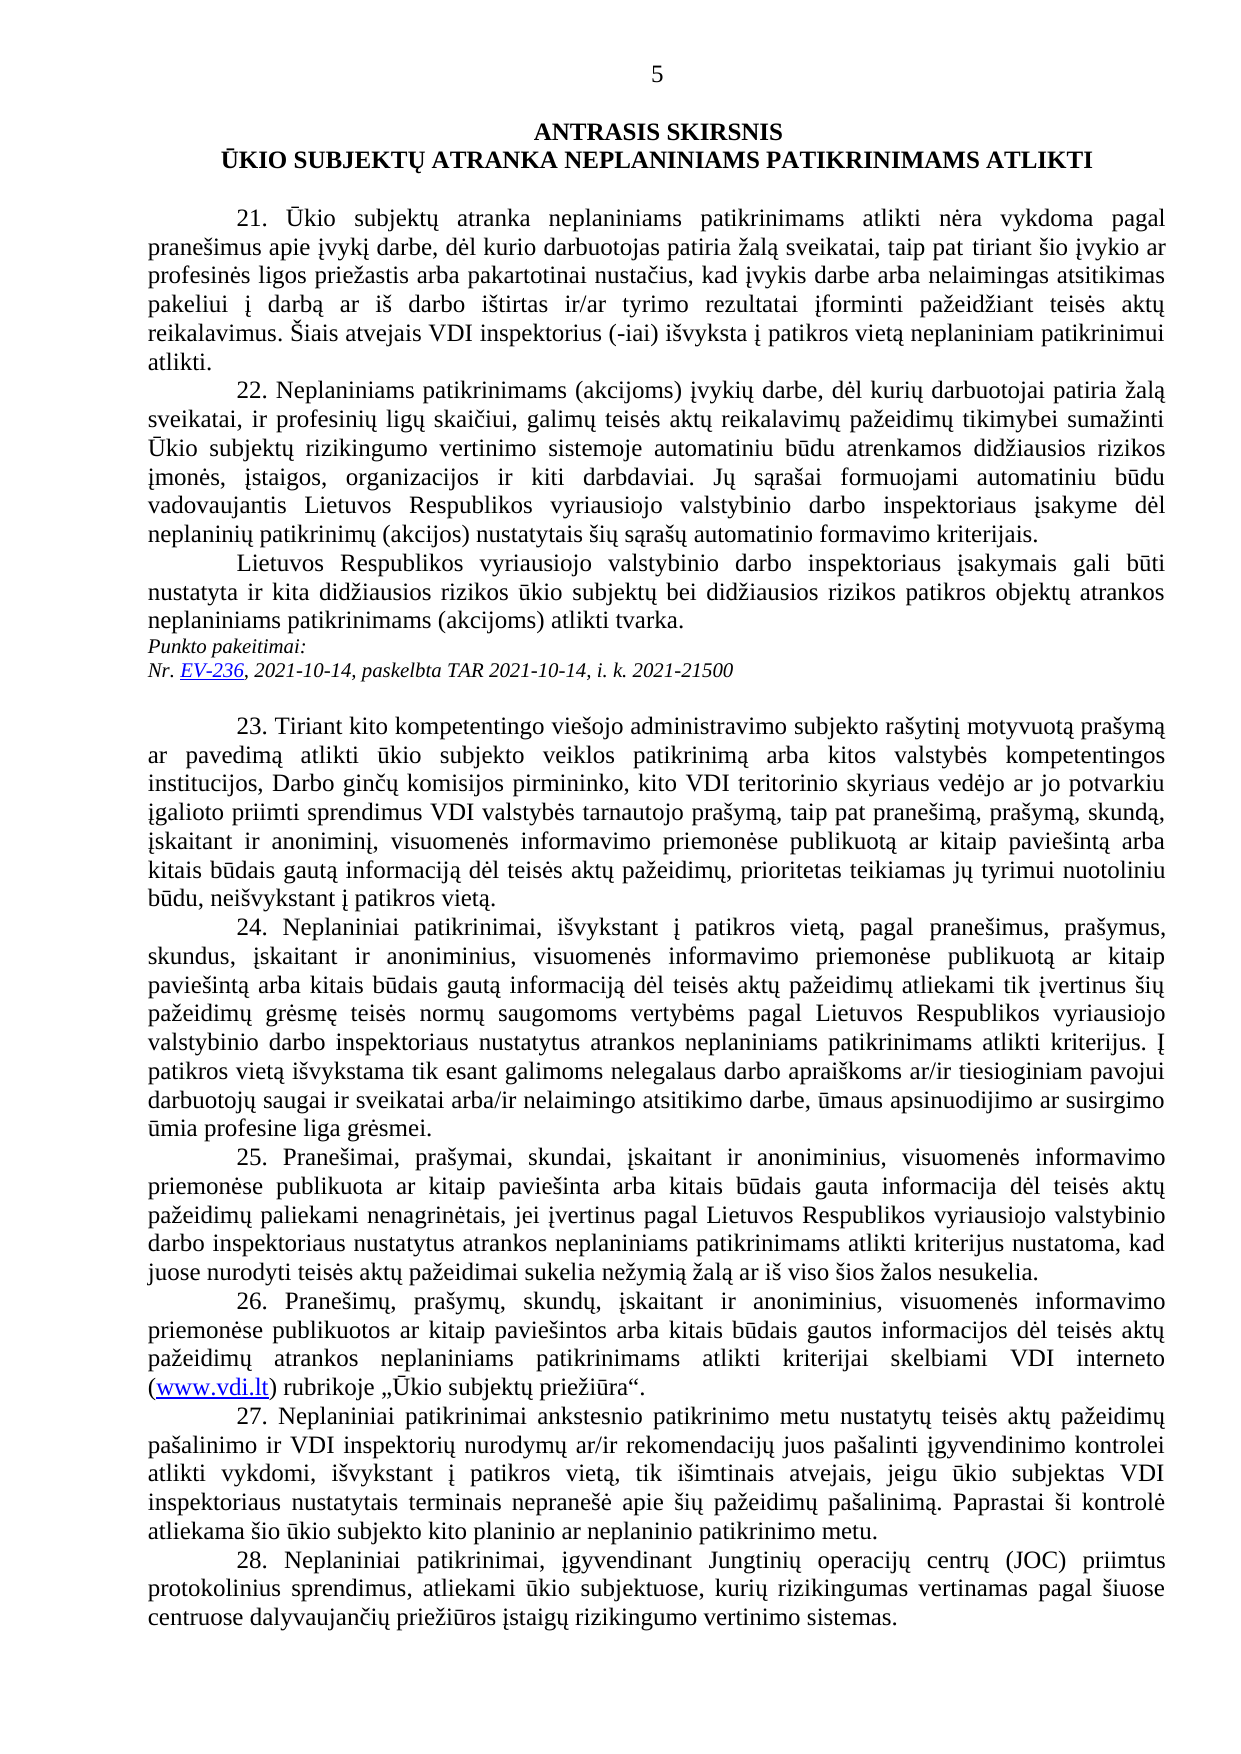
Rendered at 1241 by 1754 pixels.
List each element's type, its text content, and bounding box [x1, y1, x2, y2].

text ŪKIO SUBJEKTŲ ATRANKA NEPLANINIAMS PATIKRINIMAMS ATLIKTI [148, 145, 1166, 174]
text 21. Ūkio subjektų atranka neplaniniams patikrinimams atlikti nėra vykdoma pagal pranešimus apie įvykį darbe, dėl kurio darbuotojas patiria žalą sveikatai, taip pat tiriant šio įvykio ar profesinės ligos priežastis arba pakartotinai nustačius, kad įvykis darbe arba nelaimingas atsitikimas pakeliui į darbą ar iš darbo ištirtas ir/ar tyrimo rezultatai įforminti pažeidžiant teisės aktų reikalavimus. Šiais atvejais VDI inspektorius (-iai) išvyksta į patikros vietą neplaniniam patikrinimui atlikti. [148, 203, 1166, 375]
text Lietuvos Respublikos vyriausiojo valstybinio darbo inspektoriaus įsakymais gali būti nustatyta ir kita didžiausios rizikos ūkio subjektų bei didžiausios rizikos patikros objektų atrankos neplaniniams patikrinimams (akcijoms) atlikti tvarka. [148, 548, 1166, 634]
text Nr. EV-236, 2021-10-14, paskelbta TAR 2021-10-14, i. k. 2021-21500 [148, 658, 1166, 682]
text 23. Tiriant kito kompetentingo viešojo administravimo subjekto rašytinį motyvuotą prašymą ar pavedimą atlikti ūkio subjekto veiklos patikrinimą arba kitos valstybės kompetentingos institucijos, Darbo ginčų komisijos pirmininko, kito VDI teritorinio skyriaus vedėjo ar jo potvarkiu įgalioto priimti sprendimus VDI valstybės tarnautojo prašymą, taip pat pranešimą, prašymą, skundą, įskaitant ir anoniminį, visuomenės informavimo priemonėse publikuotą ar kitaip paviešintą arba kitais būdais gautą informaciją dėl teisės aktų pažeidimų, prioritetas teikiamas jų tyrimui nuotoliniu būdu, neišvykstant į patikros vietą. [148, 711, 1166, 912]
text 25. Pranešimai, prašymai, skundai, įskaitant ir anoniminius, visuomenės informavimo priemonėse publikuota ar kitaip paviešinta arba kitais būdais gauta informacija dėl teisės aktų pažeidimų paliekami nenagrinėtais, jei įvertinus pagal Lietuvos Respublikos vyriausiojo valstybinio darbo inspektoriaus nustatytus atrankos neplaniniams patikrinimams atlikti kriterijus nustatoma, kad juose nurodyti teisės aktų pažeidimai sukelia nežymią žalą ar iš viso šios žalos nesukelia. [148, 1142, 1166, 1286]
text ANTRASIS SKIRSNIS [148, 117, 1169, 145]
text 28. Neplaniniai patikrinimai, įgyvendinant Jungtinių operacijų centrų (JOC) priimtus protokolinius sprendimus, atliekami ūkio subjektuose, kurių rizikingumas vertinamas pagal šiuose centruose dalyvaujančių priežiūros įstaigų rizikingumo vertinimo sistemas. [148, 1545, 1166, 1631]
text Punkto pakeitimai: [148, 634, 1166, 658]
text 26. Pranešimų, prašymų, skundų, įskaitant ir anoniminius, visuomenės informavimo priemonėse publikuotos ar kitaip paviešintos arba kitais būdais gautos informacijos dėl teisės aktų pažeidimų atrankos neplaniniams patikrinimams atlikti kriterijai skelbiami VDI interneto (www.vdi.lt) rubrikoje „Ūkio subjektų priežiūra“. [148, 1286, 1166, 1401]
text 27. Neplaniniai patikrinimai ankstesnio patikrinimo metu nustatytų teisės aktų pažeidimų pašalinimo ir VDI inspektorių nurodymų ar/ir rekomendacijų juos pašalinti įgyvendinimo kontrolei atlikti vykdomi, išvykstant į patikros vietą, tik išimtinais atvejais, jeigu ūkio subjektas VDI inspektoriaus nustatytais terminais nepranešė apie šių pažeidimų pašalinimą. Paprastai ši kontrolė atliekama šio ūkio subjekto kito planinio ar neplaninio patikrinimo metu. [148, 1401, 1166, 1545]
text 24. Neplaniniai patikrinimai, išvykstant į patikros vietą, pagal pranešimus, prašymus, skundus, įskaitant ir anoniminius, visuomenės informavimo priemonėse publikuotą ar kitaip paviešintą arba kitais būdais gautą informaciją dėl teisės aktų pažeidimų atliekami tik įvertinus šių pažeidimų grėsmę teisės normų saugomoms vertybėms pagal Lietuvos Respublikos vyriausiojo valstybinio darbo inspektoriaus nustatytus atrankos neplaniniams patikrinimams atlikti kriterijus. Į patikros vietą išvykstama tik esant galimoms nelegalaus darbo apraiškoms ar/ir tiesioginiam pavojui darbuotojų saugai ir sveikatai arba/ir nelaimingo atsitikimo darbe, ūmaus apsinuodijimo ar susirgimo ūmia profesine liga grėsmei. [148, 912, 1166, 1142]
text 22. Neplaniniams patikrinimams (akcijoms) įvykių darbe, dėl kurių darbuotojai patiria žalą sveikatai, ir profesinių ligų skaičiui, galimų teisės aktų reikalavimų pažeidimų tikimybei sumažinti Ūkio subjektų rizikingumo vertinimo sistemoje automatiniu būdu atrenkamos didžiausios rizikos įmonės, įstaigos, organizacijos ir kiti darbdaviai. Jų sąrašai formuojami automatiniu būdu vadovaujantis Lietuvos Respublikos vyriausiojo valstybinio darbo inspektoriaus įsakyme dėl neplaninių patikrinimų (akcijos) nustatytais šių sąrašų automatinio formavimo kriterijais. [148, 375, 1166, 548]
